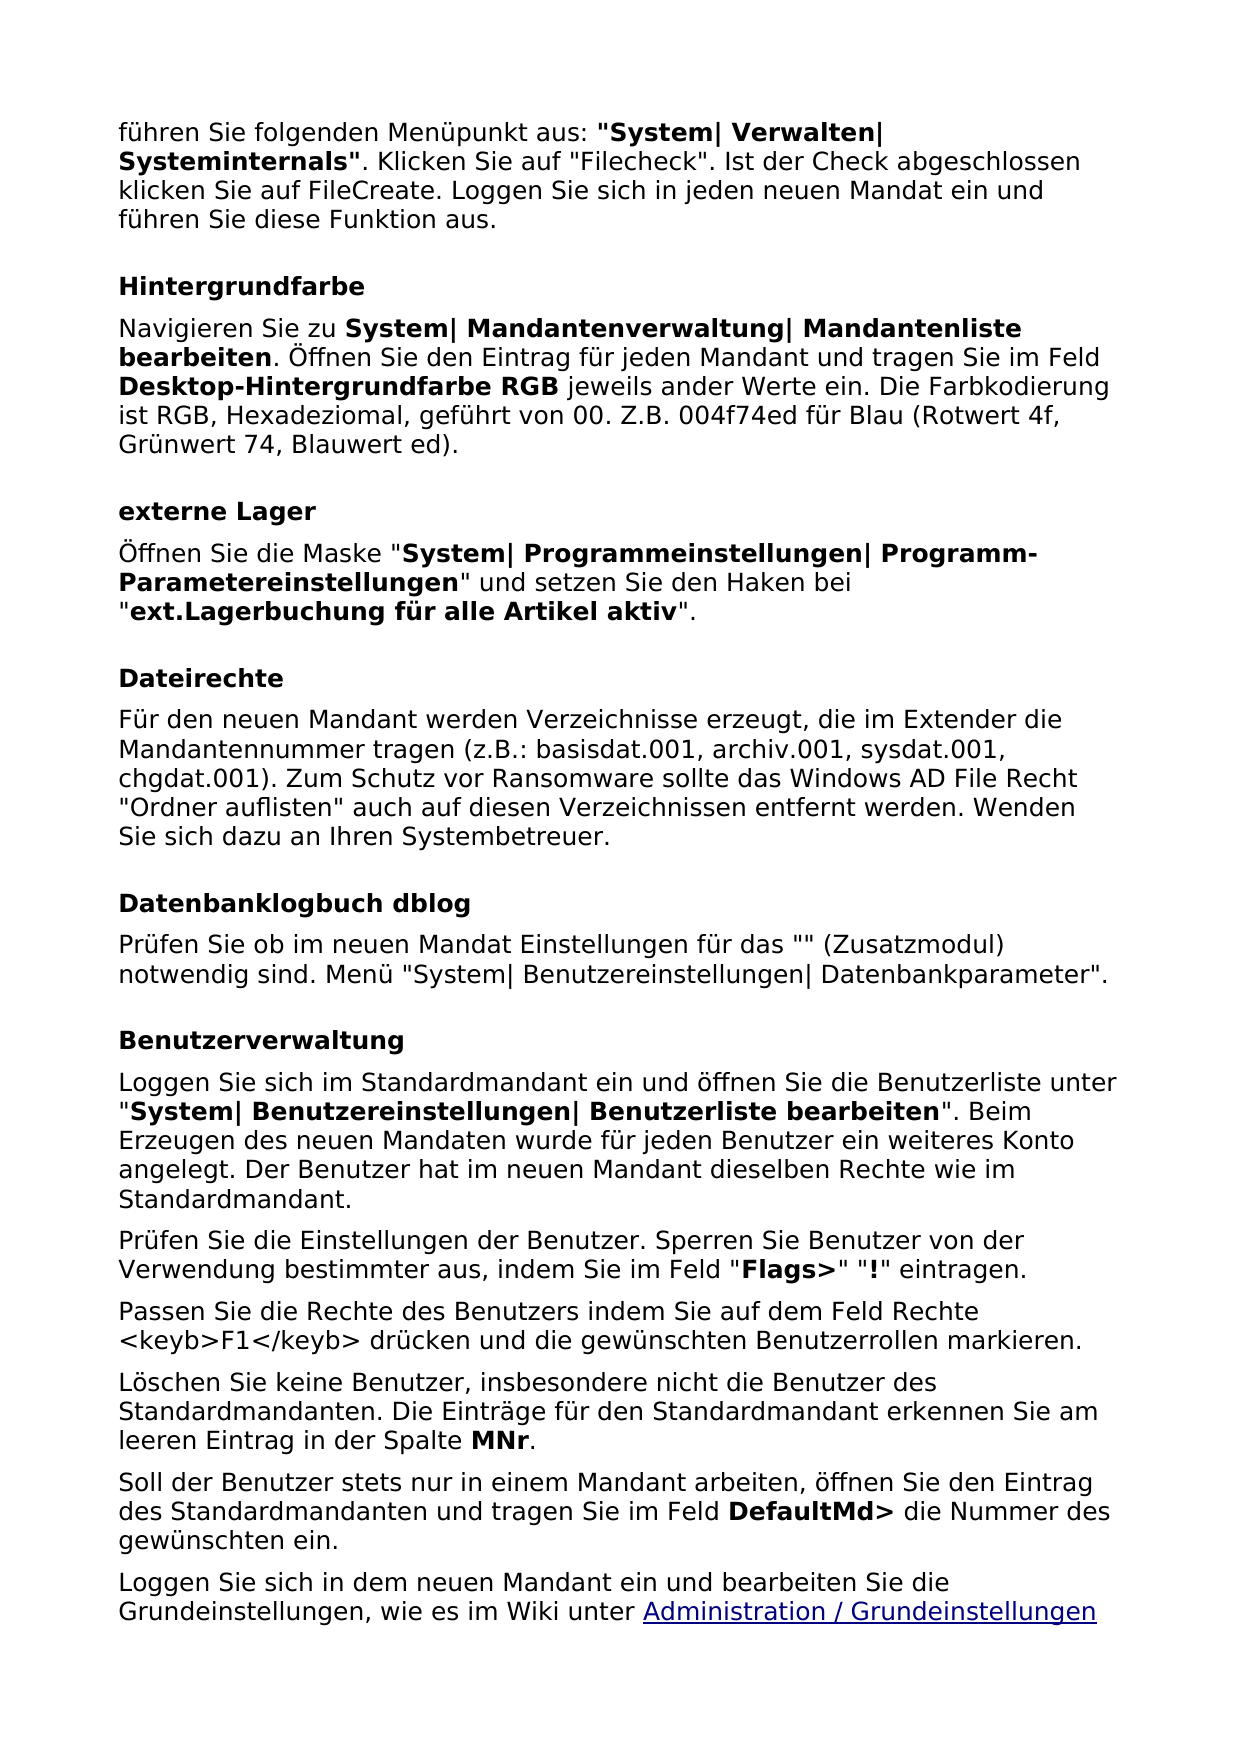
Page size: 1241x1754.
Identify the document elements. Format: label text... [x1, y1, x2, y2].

subtitle Dateirechte [118, 664, 1122, 693]
text Soll der Benutzer stets nur in einem Mandant arbeiten, öffnen Sie den Eintrag des Standardmandanten und tragen Sie im Feld DefaultMd> die Nummer des gewünschten ein. [118, 1468, 1122, 1556]
text Öffnen Sie die Maske "System| Programmeinstellungen| Programm-Parametereinstellungen" und setzen Sie den Haken bei "ext.Lagerbuchung für alle Artikel aktiv". [118, 539, 1122, 626]
text Navigieren Sie zu System| Mandantenverwaltung| Mandantenliste bearbeiten. Öffnen Sie den Eintrag für jeden Mandant und tragen Sie im Feld Desktop-Hintergrundfarbe RGB jeweils ander Werte ein. Die Farbkodierung ist RGB, Hexadeziomal, geführt von 00. Z.B. 004f74ed für Blau (Rotwert 4f, Grünwert 74, Blauwert ed). [118, 314, 1122, 460]
text Für den neuen Mandant werden Verzeichnisse erzeugt, die im Extender die Mandantennummer tragen (z.B.: basisdat.001, archiv.001, sysdat.001, chgdat.001). Zum Schutz vor Ransomware sollte das Windows AD File Recht "Ordner auflisten" auch auf diesen Verzeichnissen entfernt werden. Wenden Sie sich dazu an Ihren Systembetreuer. [118, 706, 1122, 851]
subtitle Hintergrundfarbe [118, 272, 1122, 301]
text Prüfen Sie die Einstellungen der Benutzer. Sperren Sie Benutzer von der Verwendung bestimmter aus, indem Sie im Feld "Flags>" "!" eintragen. [118, 1226, 1122, 1285]
text führen Sie folgenden Menüpunkt aus: "System| Verwalten| Systeminternals". Klicken Sie auf "Filecheck". Ist der Check abgeschlossen klicken Sie auf FileCreate. Loggen Sie sich in jeden neuen Mandat ein und führen Sie diese Funktion aus. [118, 118, 1122, 235]
text Löschen Sie keine Benutzer, insbesondere nicht die Benutzer des Standardmandanten. Die Einträge für den Standardmandant erkennen Sie am leeren Eintrag in der Spalte MNr. [118, 1368, 1122, 1456]
text Loggen Sie sich im Standardmandant ein und öffnen Sie die Benutzerliste unter "System| Benutzereinstellungen| Benutzerliste bearbeiten". Beim Erzeugen des neuen Mandaten wurde für jeden Benutzer ein weiteres Konto angelegt. Der Benutzer hat im neuen Mandant dieselben Rechte wie im Standardmandant. [118, 1068, 1122, 1214]
subtitle Datenbanklogbuch dblog [118, 889, 1122, 918]
text Passen Sie die Rechte des Benutzers indem Sie auf dem Feld Rechte <keyb>F1</keyb> drücken und die gewünschten Benutzerrollen markieren. [118, 1297, 1122, 1356]
text Prüfen Sie ob im neuen Mandat Einstellungen für das "" (Zusatzmodul) notwendig sind. Menü "System| Benutzereinstellungen| Datenbankparameter". [118, 931, 1122, 989]
subtitle externe Lager [118, 497, 1122, 526]
subtitle Benutzerverwaltung [118, 1026, 1122, 1056]
text Loggen Sie sich in dem neuen Mandant ein und bearbeiten Sie die Grundeinstellungen, wie es im Wiki unter Administration / Grundeinstellungen [118, 1568, 1122, 1626]
